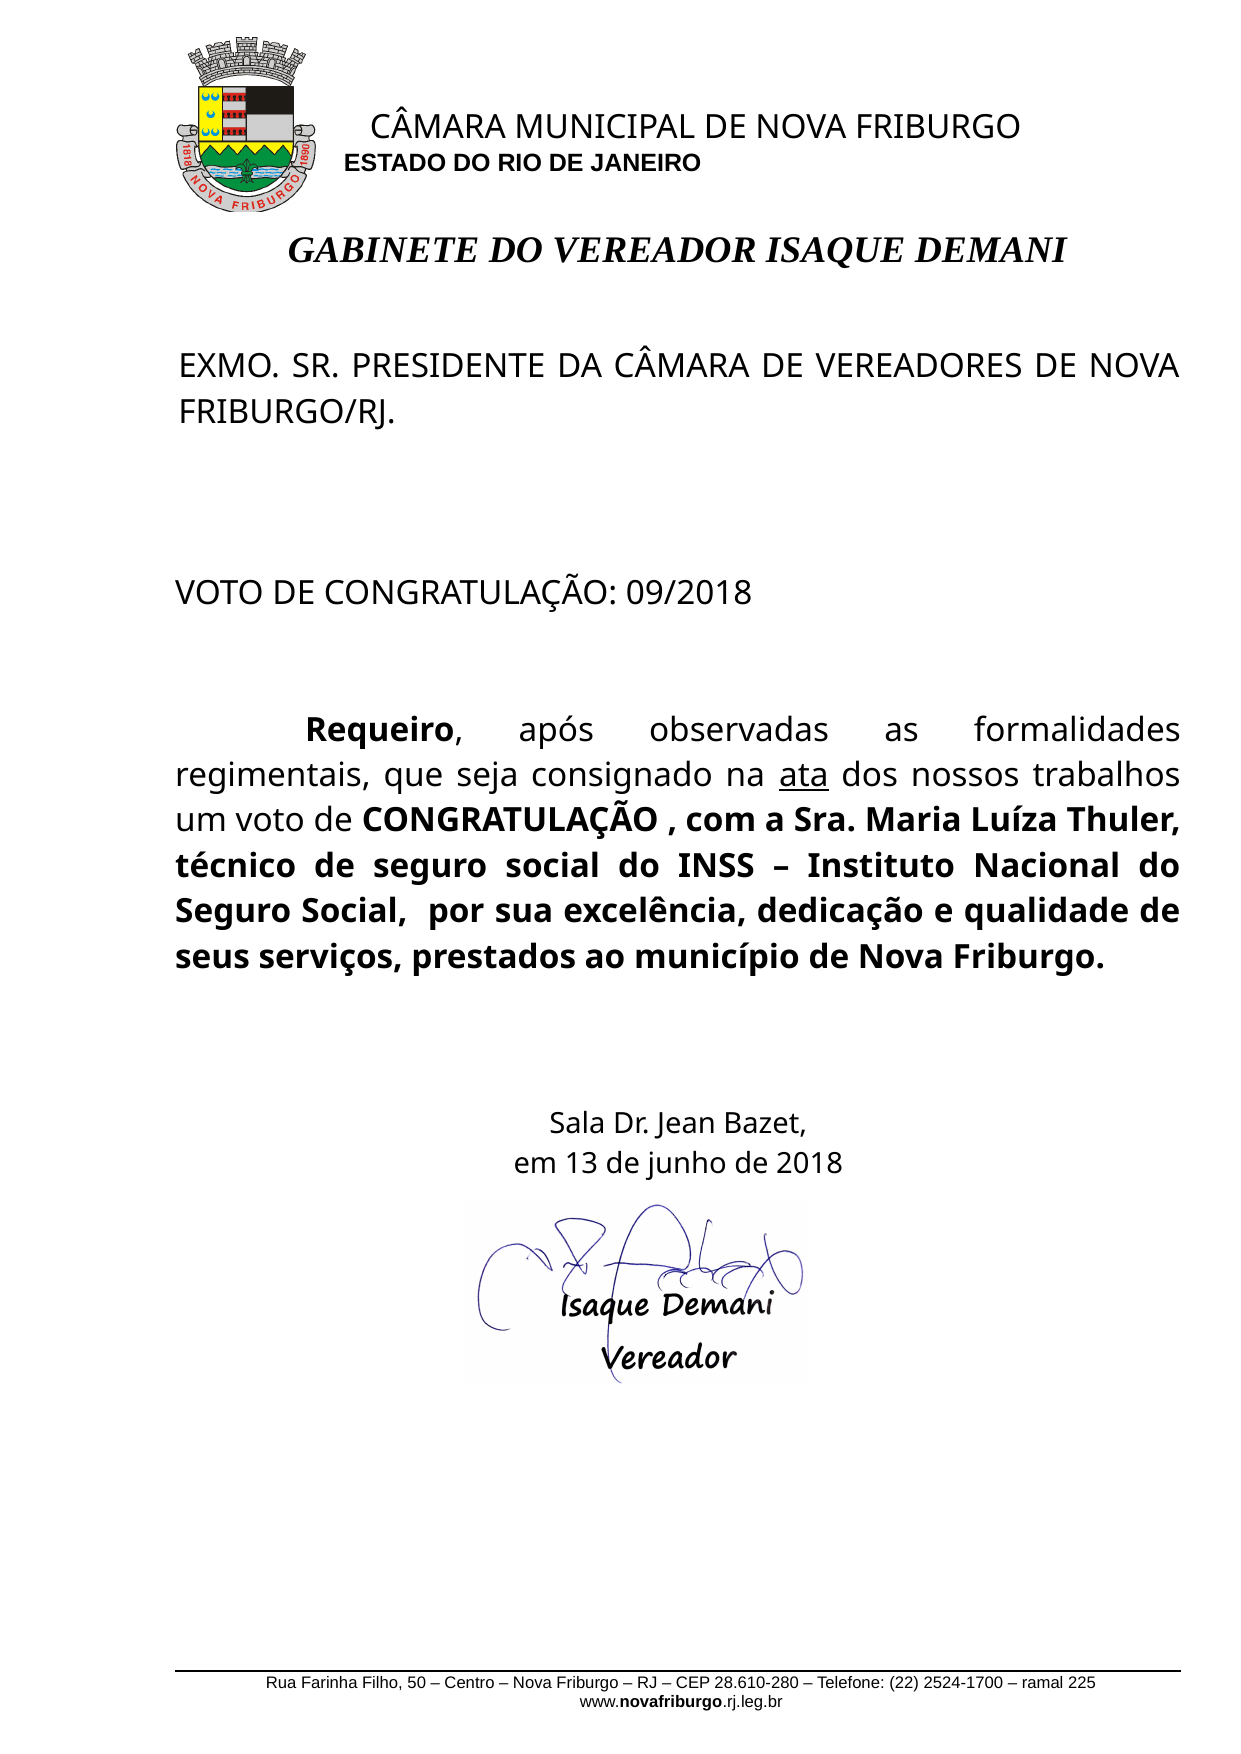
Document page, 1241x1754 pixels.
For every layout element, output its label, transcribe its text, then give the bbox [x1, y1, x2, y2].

text VOTO DE CONGRATULAÇÃO: 09/2018 [175, 569, 1181, 614]
text Sala Dr. Jean Bazet, [175, 1103, 1181, 1142]
text Requeiro, após observadas as formalidades regimentais, que seja consignado na ata dos nossos trabalhos um voto de CONGRATULAÇÃO , com a Sra. Maria Luíza Thuler, técnico de seguro social do INSS – Instituto Nacional do Seguro Social, por sua excelência, dedicação e qualidade de seus serviços, prestados ao município de Nova Friburgo. [175, 705, 1181, 978]
picture [464, 1194, 814, 1384]
text GABINETE DO VEREADOR ISAQUE DEMANI [173, 227, 1181, 270]
text EXMO. SR. PRESIDENTE DA CÂMARA DE VEREADORES DE NOVA FRIBURGO/RJ. [178, 342, 1181, 433]
text em 13 de junho de 2018 [175, 1142, 1181, 1182]
